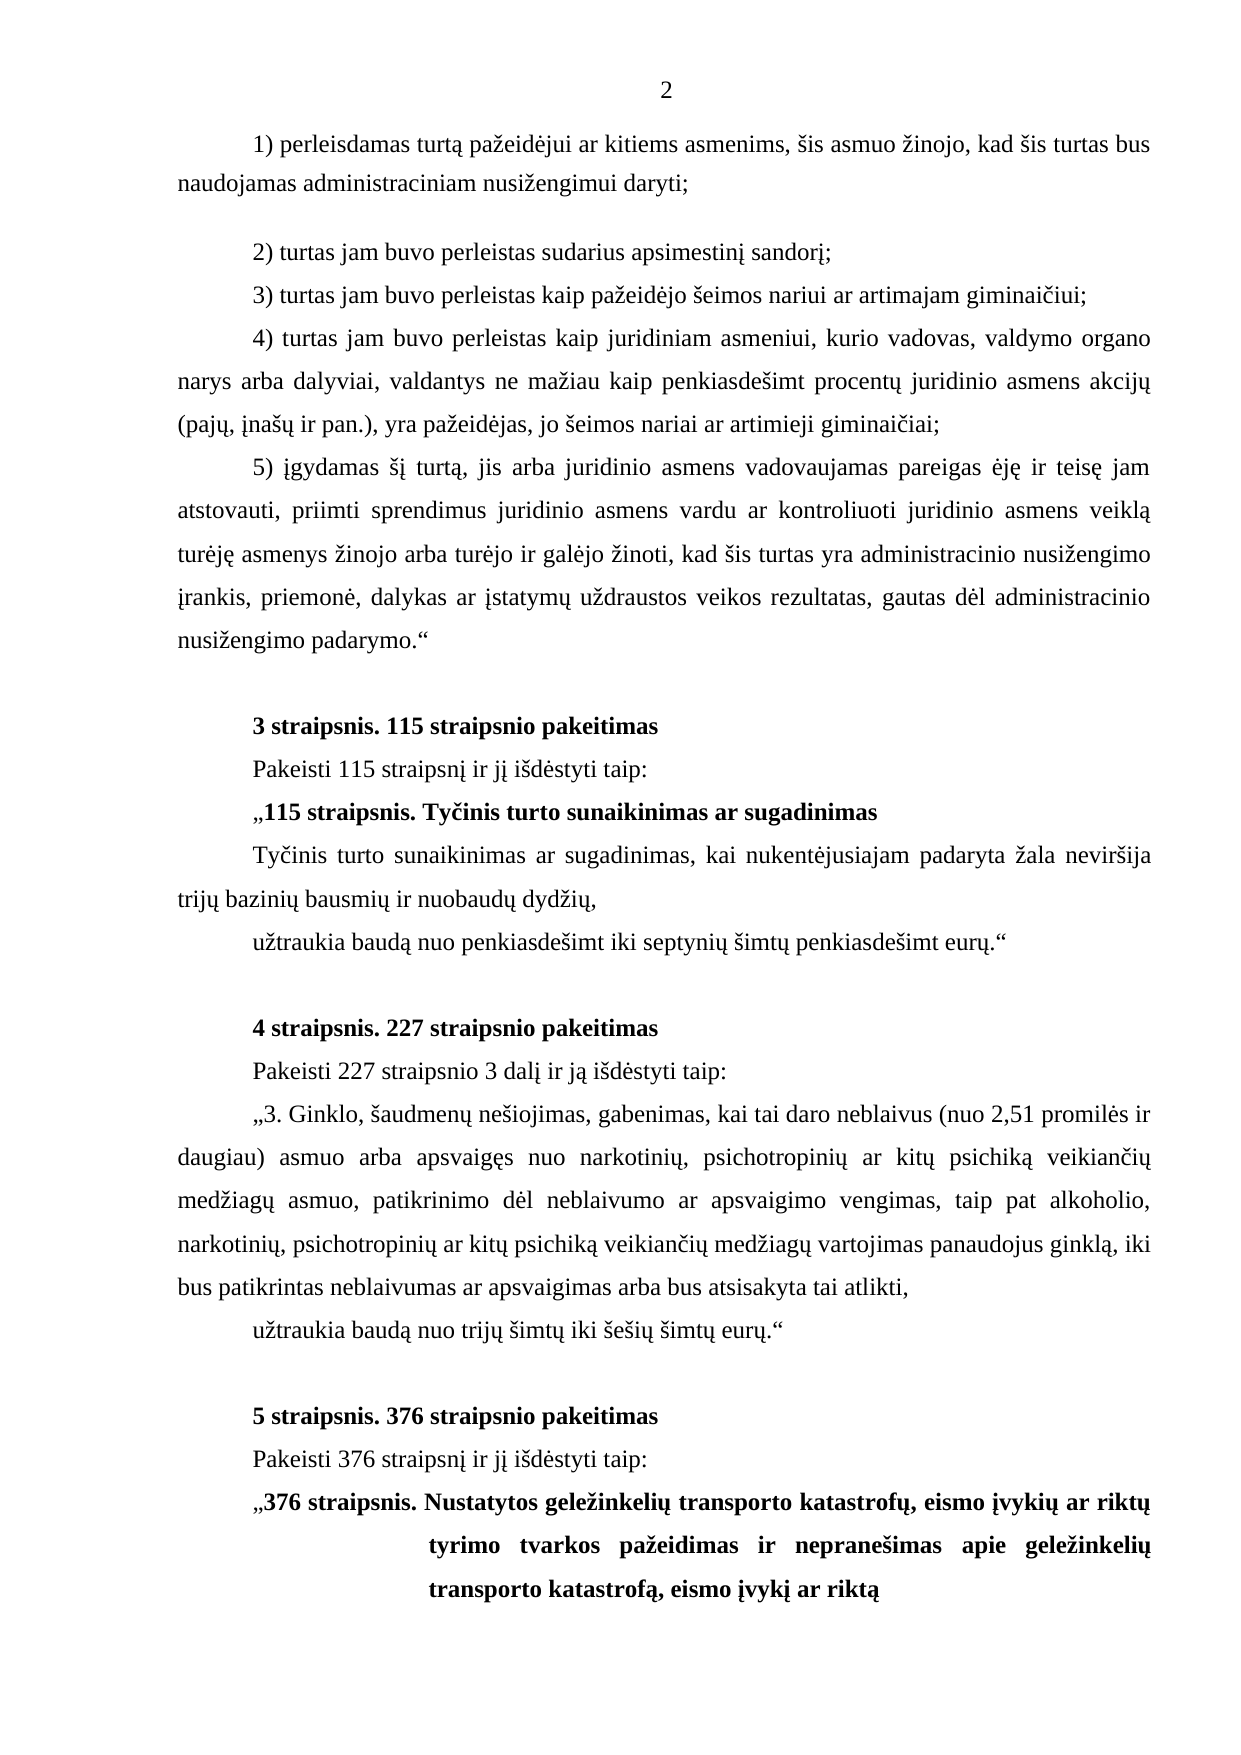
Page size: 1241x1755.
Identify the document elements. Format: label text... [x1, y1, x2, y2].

text Pakeisti 227 straipsnio 3 dalį ir ją išdėstyti taip: [177, 1056, 1152, 1085]
text 5 straipsnis. 376 straipsnio pakeitimas [177, 1401, 1152, 1430]
text Tyčinis turto sunaikinimas ar sugadinimas, kai nukentėjusiajam padaryta žala neviršija trijų bazinių bausmių ir nuobaudų dydžių, [177, 841, 1152, 912]
text užtraukia baudą nuo trijų šimtų iki šešių šimtų eurų.“ [177, 1315, 1152, 1344]
text Pakeisti 115 straipsnį ir jį išdėstyti taip: [177, 754, 1152, 783]
text 2) turtas jam buvo perleistas sudarius apsimestinį sandorį; [177, 237, 1152, 266]
text „376 straipsnis. Nustatytos geležinkelių transporto katastrofų, eismo įvykių ar riktų tyrimo tvarkos pažeidimas ir nepranešimas apie geležinkelių transporto katastrofą, eismo įvykį ar riktą [252, 1487, 1152, 1602]
text užtraukia baudą nuo penkiasdešimt iki septynių šimtų penkiasdešimt eurų.“ [177, 927, 1152, 956]
text „115 straipsnis. Tyčinis turto sunaikinimas ar sugadinimas [177, 797, 1152, 826]
text 4) turtas jam buvo perleistas kaip juridiniam asmeniui, kurio vadovas, valdymo organo narys arba dalyviai, valdantys ne mažiau kaip penkiasdešimt procentų juridinio asmens akcijų (pajų, įnašų ir pan.), yra pažeidėjas, jo šeimos nariai ar artimieji giminaičiai; [177, 323, 1152, 438]
text 3) turtas jam buvo perleistas kaip pažeidėjo šeimos nariui ar artimajam giminaičiui; [177, 280, 1152, 309]
text 4 straipsnis. 227 straipsnio pakeitimas [177, 1013, 1152, 1042]
text 1) perleisdamas turtą pažeidėjui ar kitiems asmenims, šis asmuo žinojo, kad šis turtas bus naudojamas administraciniam nusižengimui daryti; [177, 118, 1152, 197]
text 5) įgydamas šį turtą, jis arba juridinio asmens vadovaujamas pareigas ėję ir teisę jam atstovauti, priimti sprendimus juridinio asmens vardu ar kontroliuoti juridinio asmens veiklą turėję asmenys žinojo arba turėjo ir galėjo žinoti, kad šis turtas yra administracinio nusižengimo įrankis, priemonė, dalykas ar įstatymų uždraustos veikos rezultatas, gautas dėl administracinio nusižengimo padarymo.“ [177, 452, 1152, 654]
text „3. Ginklo, šaudmenų nešiojimas, gabenimas, kai tai daro neblaivus (nuo 2,51 promilės ir daugiau) asmuo arba apsvaigęs nuo narkotinių, psichotropinių ar kitų psichiką veikiančių medžiagų asmuo, patikrinimo dėl neblaivumo ar apsvaigimo vengimas, taip pat alkoholio, narkotinių, psichotropinių ar kitų psichiką veikiančių medžiagų vartojimas panaudojus ginklą, iki bus patikrintas neblaivumas ar apsvaigimas arba bus atsisakyta tai atlikti, [177, 1099, 1152, 1301]
text Pakeisti 376 straipsnį ir jį išdėstyti taip: [177, 1444, 1152, 1473]
text 3 straipsnis. 115 straipsnio pakeitimas [177, 711, 1152, 740]
